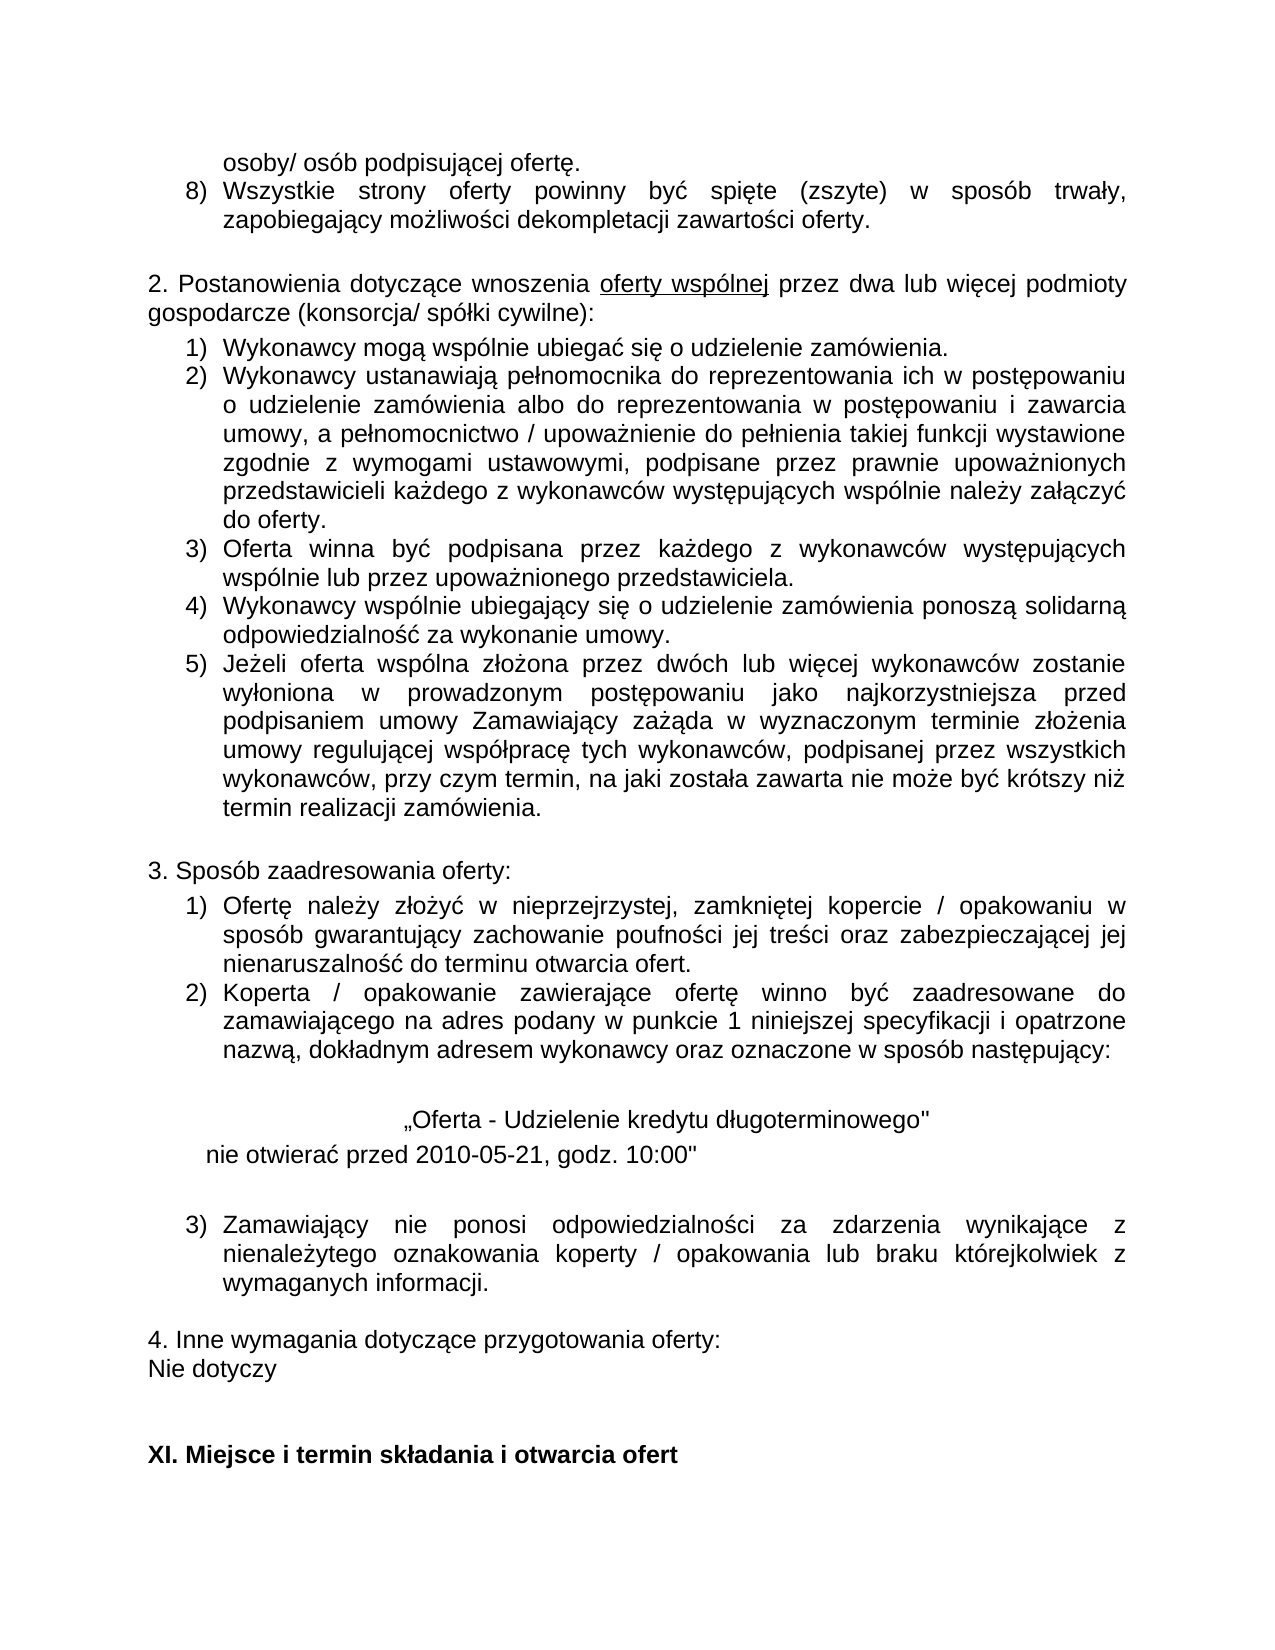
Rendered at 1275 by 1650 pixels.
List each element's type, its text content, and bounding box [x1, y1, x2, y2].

text XI. Miejsce i termin składania i otwarcia ofert [148, 1440, 1127, 1469]
text 2) Koperta / opakowanie zawierające ofertę winno być zaadresowane do zamawiającego na adres podany w punkcie 1 niniejszej specyfikacji i opatrzone nazwą, dokładnym adresem wykonawcy oraz oznaczone w sposób następujący: [185, 978, 1127, 1064]
text 2) Wykonawcy ustanawiają pełnomocnika do reprezentowania ich w postępowaniu o udzielenie zamówienia albo do reprezentowania w postępowaniu i zawarcia umowy, a pełnomocnictwo / upoważnienie do pełnienia takiej funkcji wystawione zgodnie z wymogami ustawowymi, podpisane przez prawnie upoważnionych przedstawicieli każdego z wykonawców występujących wspólnie należy załączyć do oferty. [185, 361, 1127, 534]
text 4) Wykonawcy wspólnie ubiegający się o udzielenie zamówienia ponoszą solidarną odpowiedzialność za wykonanie umowy. [185, 591, 1127, 649]
text 5) Jeżeli oferta wspólna złożona przez dwóch lub więcej wykonawców zostanie wyłoniona w prowadzonym postępowaniu jako najkorzystniejsza przed podpisaniem umowy Zamawiający zażąda w wyznaczonym terminie złożenia umowy regulującej współpracę tych wykonawców, podpisanej przez wszystkich wykonawców, przy czym termin, na jaki została zawarta nie może być krótszy niż termin realizacji zamówienia. [185, 649, 1127, 821]
text 8) Wszystkie strony oferty powinny być spięte (zszyte) w sposób trwały, zapobiegający możliwości dekompletacji zawartości oferty. [185, 176, 1127, 234]
text 1) Ofertę należy złożyć w nieprzejrzystej, zamkniętej kopercie / opakowaniu w sposób gwarantujący zachowanie poufności jej treści oraz zabezpieczającej jej nienaruszalność do terminu otwarcia ofert. [185, 891, 1127, 978]
text 3. Sposób zaadresowania oferty: [148, 856, 1127, 885]
text 3) Oferta winna być podpisana przez każdego z wykonawców występujących wspólnie lub przez upoważnionego przedstawiciela. [185, 534, 1127, 591]
text 3) Zamawiający nie ponosi odpowiedzialności za zdarzenia wynikające z nienależytego oznakowania koperty / opakowania lub braku którejkolwiek z wymaganych informacji. [185, 1210, 1127, 1296]
text nie otwierać przed 2010-05-21, godz. 10:00" [206, 1140, 1127, 1169]
text Nie dotyczy [148, 1354, 1127, 1383]
text osoby/ osób podpisującej ofertę. [185, 148, 1127, 176]
text 2. Postanowienia dotyczące wnoszenia oferty wspólnej przez dwa lub więcej podmioty gospodarcze (konsorcja/ spółki cywilne): [148, 269, 1127, 326]
text 4. Inne wymagania dotyczące przygotowania oferty: [148, 1325, 1127, 1354]
text 1) Wykonawcy mogą wspólnie ubiegać się o udzielenie zamówienia. [185, 333, 1127, 361]
text „Oferta - Udzielenie kredytu długoterminowego" [206, 1105, 1127, 1134]
